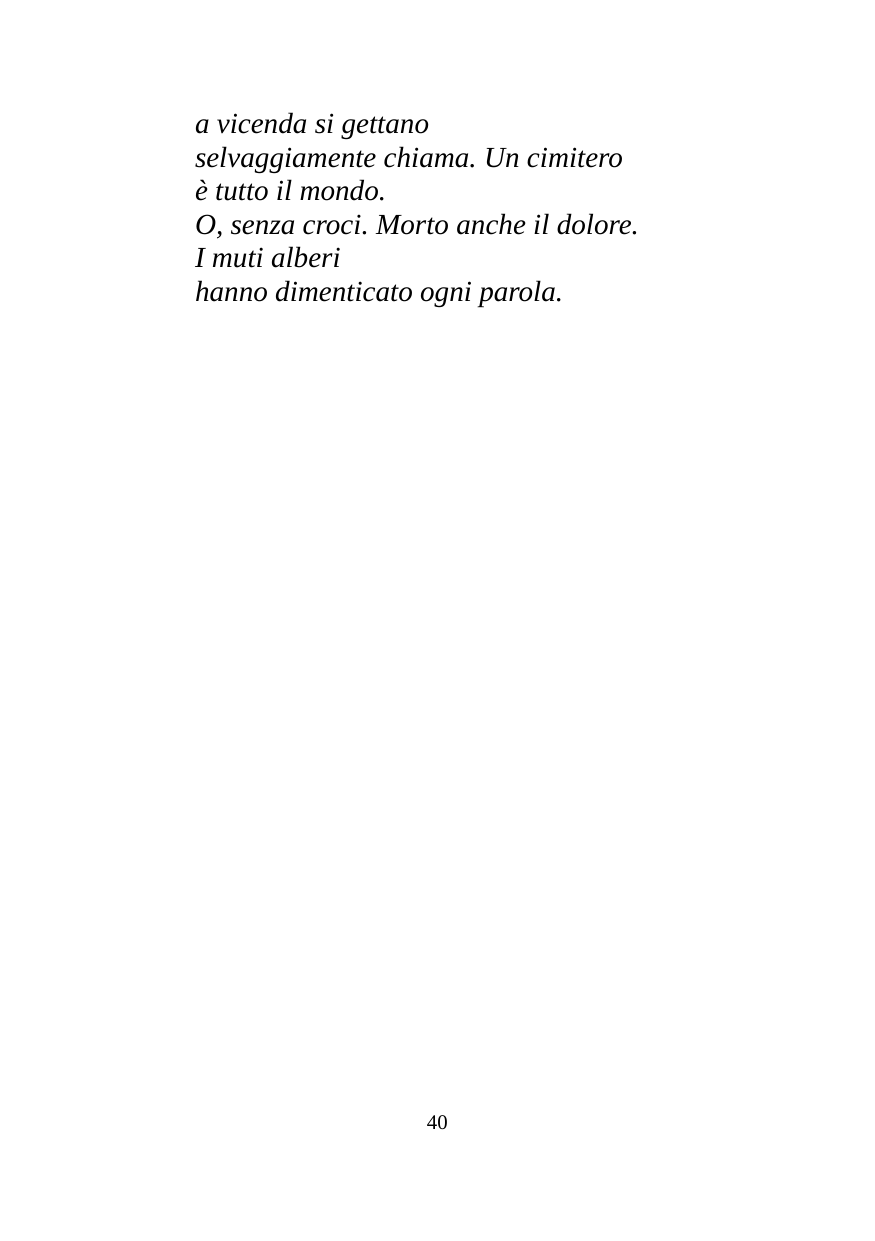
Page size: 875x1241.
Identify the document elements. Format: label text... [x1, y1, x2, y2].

text a vicenda si gettano selvaggiamente chiama. Un cimitero è tutto il mondo. O, senza croci. Morto anche il dolore. I muti alberi hanno dimenticato ogni parola. [195, 106, 768, 307]
